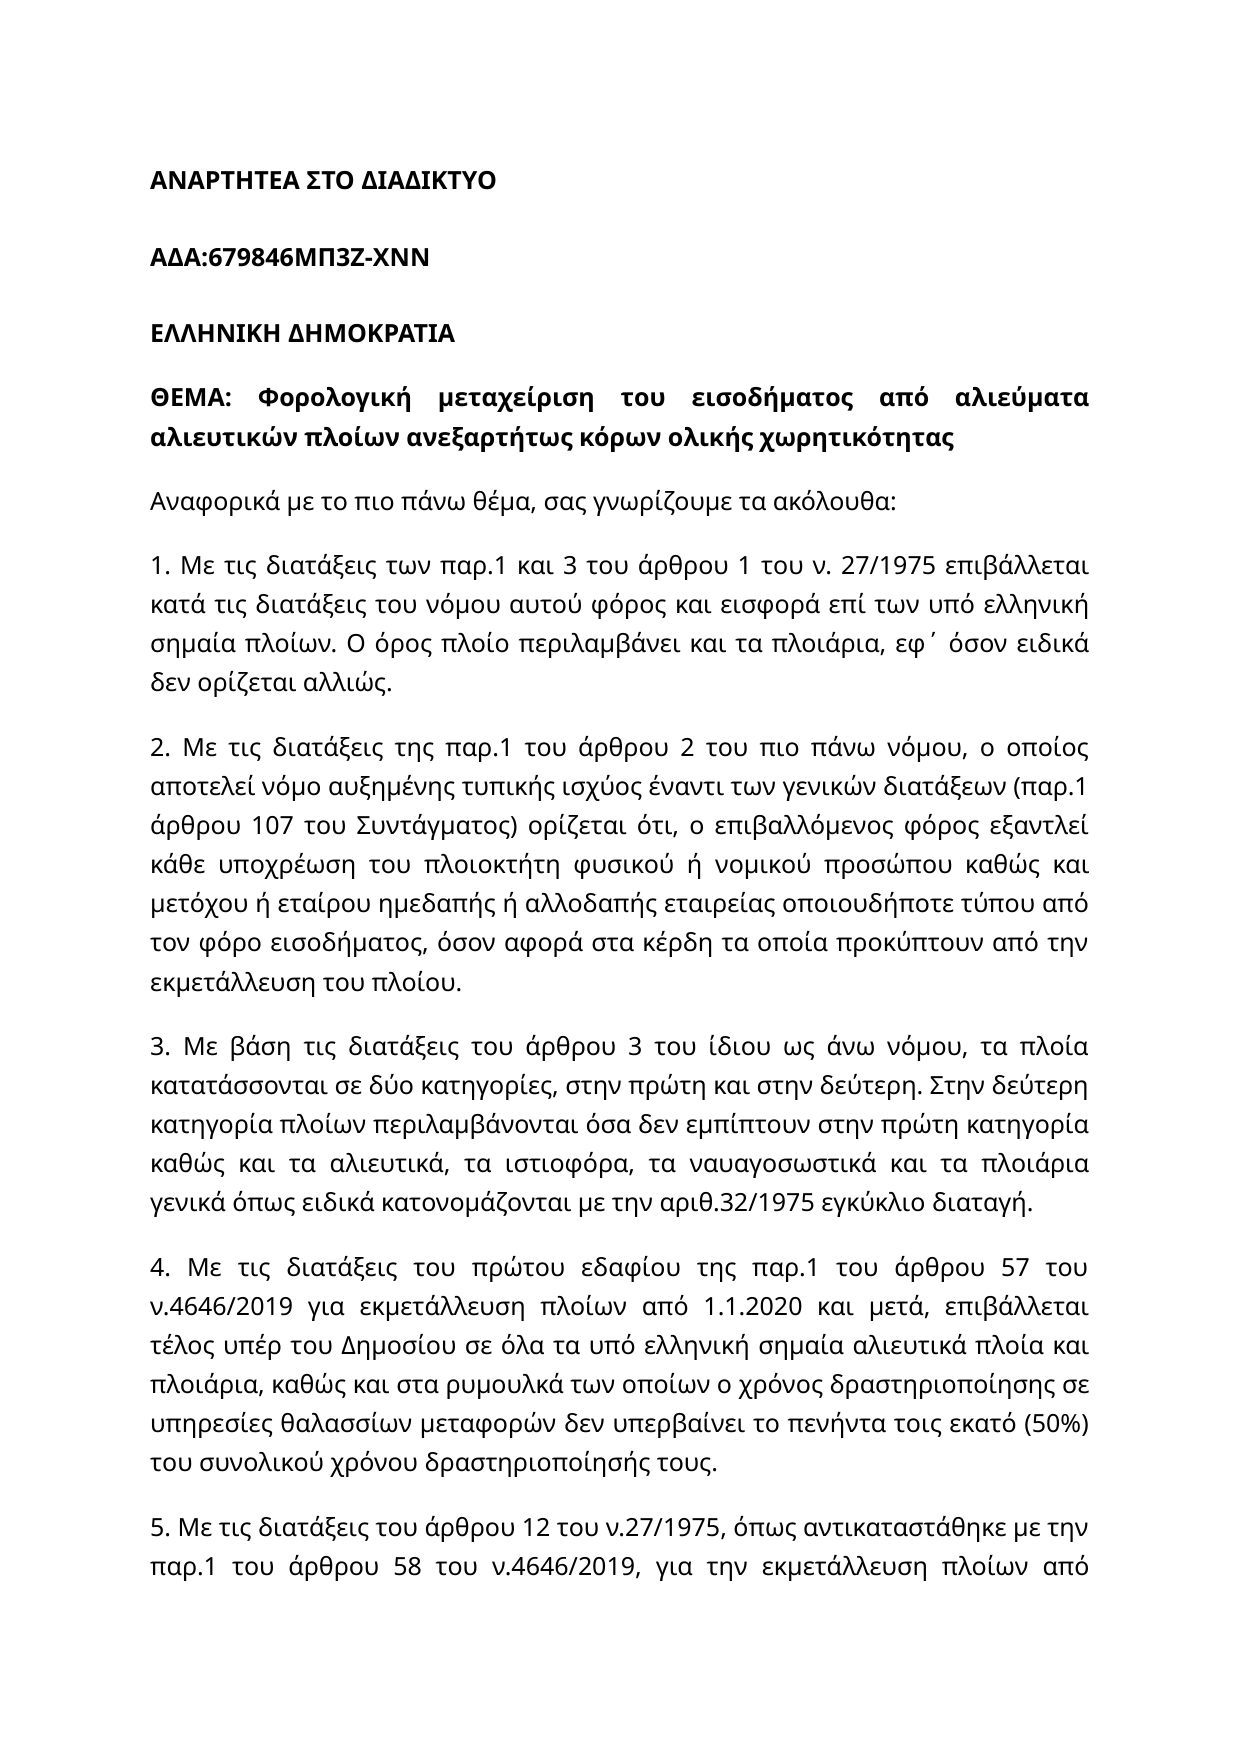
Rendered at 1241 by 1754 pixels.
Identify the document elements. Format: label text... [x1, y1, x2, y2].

text 4. Με τις διατάξεις του πρώτου εδαφίου της παρ.1 του άρθρου 57 του ν.4646/2019 για εκμετάλλευση πλοίων από 1.1.2020 και μετά, επιβάλλεται τέλος υπέρ του Δημοσίου σε όλα τα υπό ελληνική σημαία αλιευτικά πλοία και πλοιάρια, καθώς και στα ρυμουλκά των οποίων ο χρόνος δραστηριοποίησης σε υπηρεσίες θαλασσίων μεταφορών δεν υπερβαίνει το πενήντα τοις εκατό (50%) του συνολικού χρόνου δραστηριοποίησής τους. [150, 1249, 1090, 1479]
text 2. Με τις διατάξεις της παρ.1 του άρθρου 2 του πιο πάνω νόμου, ο οποίος αποτελεί νόμο αυξημένης τυπικής ισχύος έναντι των γενικών διατάξεων (παρ.1 άρθρου 107 του Συντάγματος) ορίζεται ότι, ο επιβαλλόμενος φόρος εξαντλεί κάθε υποχρέωση του πλοιοκτήτη φυσικού ή νομικού προσώπου καθώς και μετόχου ή εταίρου ημεδαπής ή αλλοδαπής εταιρείας οποιουδήποτε τύπου από τον φόρο εισοδήματος, όσον αφορά στα κέρδη τα οποία προκύπτουν από την εκμετάλλευση του πλοίου. [150, 729, 1090, 998]
text ΕΛΛΗΝΙΚΗ ΔΗΜΟΚΡΑΤΙΑ [150, 316, 1090, 350]
title ΑΝΑΡΤΗΤΕΑ ΣΤΟ ΔΙΑΔΙΚΤΥΟ [150, 162, 1090, 197]
text 3. Με βάση τις διατάξεις του άρθρου 3 του ίδιου ως άνω νόμου, τα πλοία κατατάσσονται σε δύο κατηγορίες, στην πρώτη και στην δεύτερη. Στην δεύτερη κατηγορία πλοίων περιλαμβάνονται όσα δεν εμπίπτουν στην πρώτη κατηγορία καθώς και τα αλιευτικά, τα ιστιοφόρα, τα ναυαγοσωστικά και τα πλοιάρια γενικά όπως ειδικά κατονομάζονται με την αριθ.32/1975 εγκύκλιο διαταγή. [150, 1028, 1090, 1219]
text ΘΕΜΑ: Φορολογική μεταχείριση του εισοδήματος από αλιεύματα αλιευτικών πλοίων ανεξαρτήτως κόρων ολικής χωρητικότητας [150, 380, 1090, 453]
text 5. Με τις διατάξεις του άρθρου 12 του ν.27/1975, όπως αντικαταστάθηκε με την παρ.1 του άρθρου 58 του ν.4646/2019, για την εκμετάλλευση πλοίων από [150, 1509, 1090, 1582]
text 1. Με τις διατάξεις των παρ.1 και 3 του άρθρου 1 του ν. 27/1975 επιβάλλεται κατά τις διατάξεις του νόμου αυτού φόρος και εισφορά επί των υπό ελληνική σημαία πλοίων. Ο όρος πλοίο περιλαμβάνει και τα πλοιάρια, εφ΄ όσον ειδικά δεν ορίζεται αλλιώς. [150, 547, 1090, 699]
text Αναφορικά με το πιο πάνω θέμα, σας γνωρίζουμε τα ακόλουθα: [150, 483, 1090, 517]
title ΑΔΑ:679846ΜΠ3Ζ-ΧΝΝ [150, 239, 1090, 273]
